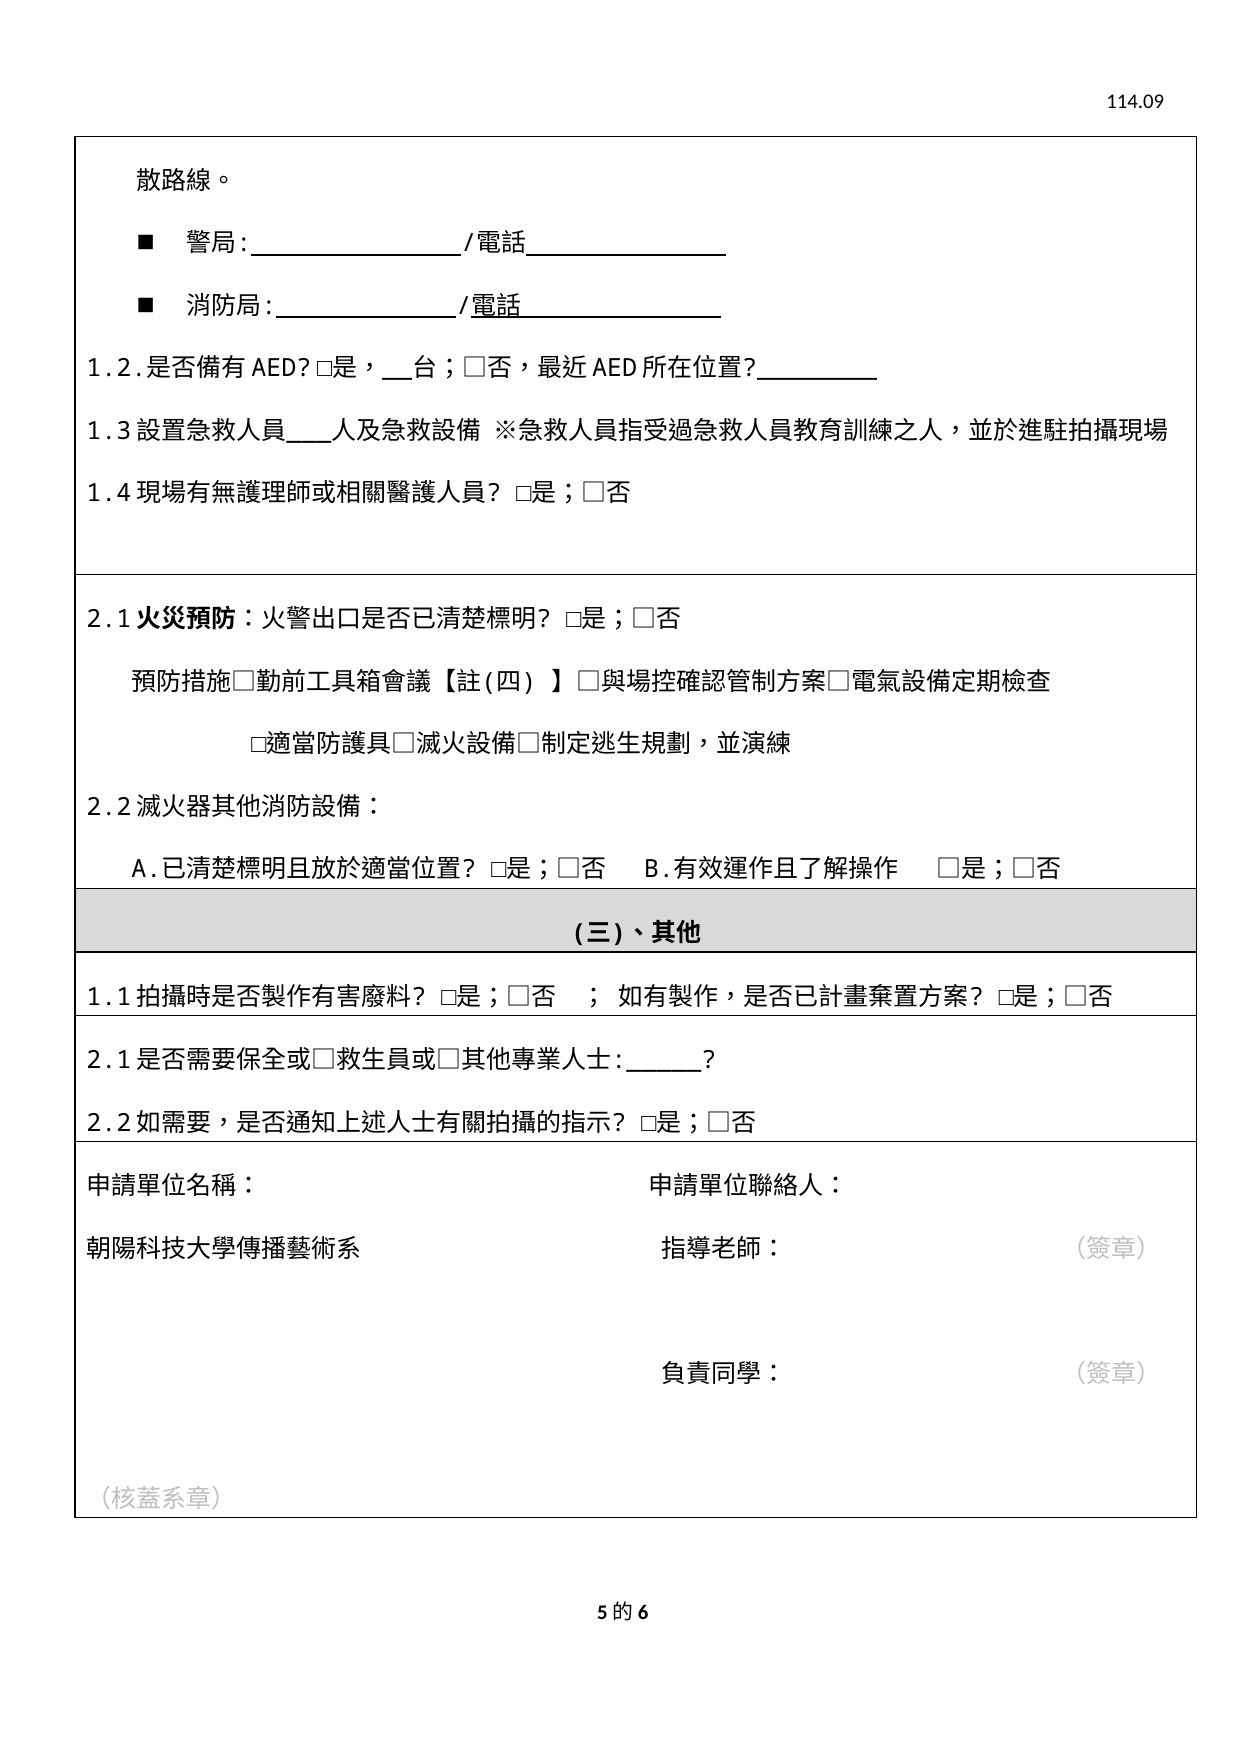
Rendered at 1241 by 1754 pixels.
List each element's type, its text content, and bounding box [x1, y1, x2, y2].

table_cell 1.1拍攝時是否製作有害廢料? □是；□否 ； 如有製作，是否已計畫棄置方案? □是；□否 [76, 953, 1196, 1015]
table_cell 1.1是否已得知最近的醫院(含地圖)/警局/消防局等位置? □是；□否 醫院: /地址 ；□安排緊急救護路線，包含劇組人員疏散路線。 警局: /電話 消防局: /電話 1.2.是否備有AED? □是，__台；□否，最近AED所在位置?________ 1.3設置急救人員___人及急救設備 ※急救人員指受過急救人員教育訓練之人，並於進駐拍攝現場 1.4現場有無護理師或相關醫護人員? □是；□否 [76, 137, 1196, 574]
table_cell 2.1是否需要保全或□救生員或□其他專業人士:_____? 2.2如需要，是否通知上述人士有關拍攝的指示? □是；□否 [76, 1016, 1196, 1141]
table_cell 申請單位名稱： 申請單位聯絡人： 朝陽科技大學傳播藝術系 指導老師： （簽章） 負責同學： （簽章） （核蓋系章） [76, 1142, 1196, 1517]
table_cell (三)、其他 [76, 889, 1196, 951]
table_cell 2.1火災預防：火警出口是否已清楚標明? □是；□否 預防措施□勤前工具箱會議【註(四) 】□與場控確認管制方案□電氣設備定期檢查 □適當防護具□滅火設備□制定逃生規劃，並演練 2.2滅火器其他消防設備： A.已清楚標明且放於適當位置? □是；□否 B.有效運作且了解操作 □是；□否 [76, 575, 1196, 888]
